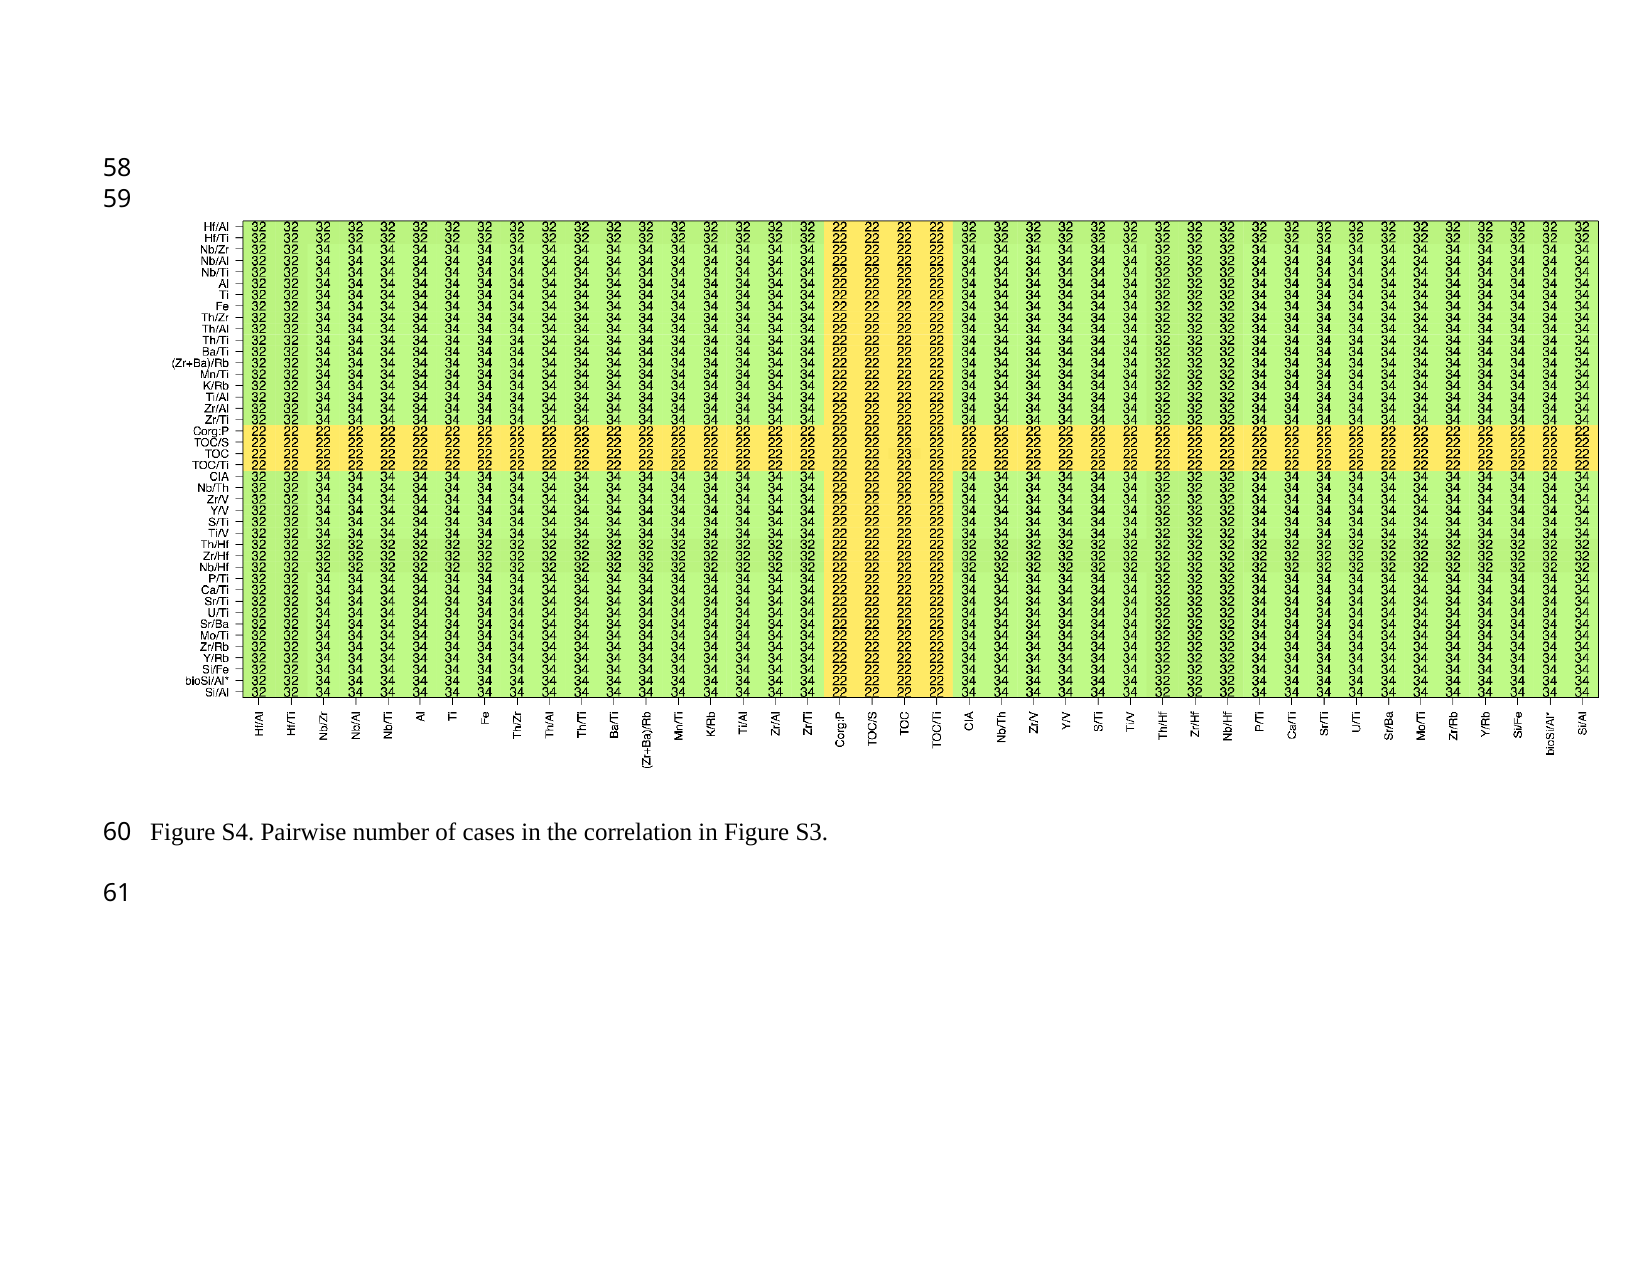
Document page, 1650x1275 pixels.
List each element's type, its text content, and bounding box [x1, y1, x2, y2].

text Figure S4. Pairwise number of cases in the correlation in Figure S3. [150, 817, 1500, 846]
